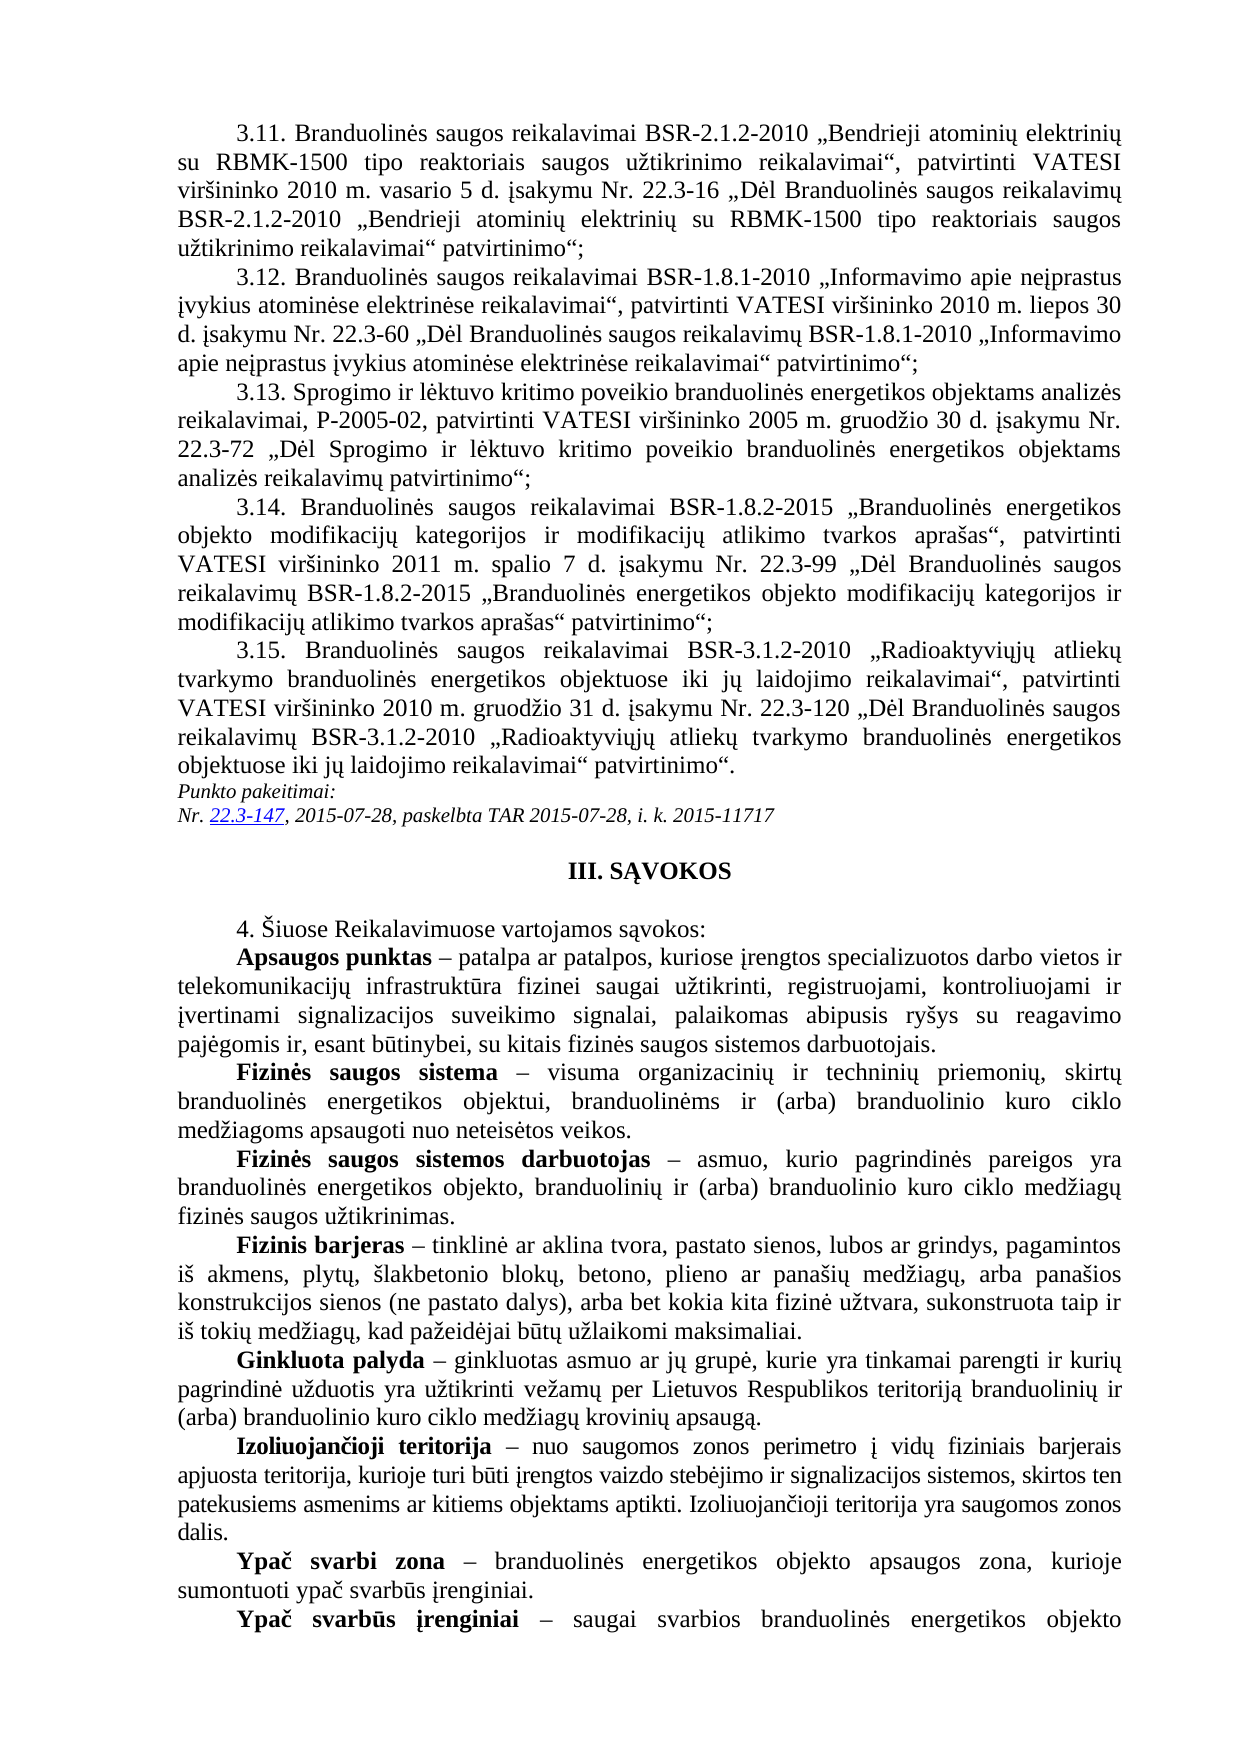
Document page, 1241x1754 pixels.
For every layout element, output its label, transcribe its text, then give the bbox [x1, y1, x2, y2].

text 3.13. Sprogimo ir lėktuvo kritimo poveikio branduolinės energetikos objektams analizės reikalavimai, P-2005-02, patvirtinti VATESI viršininko 2005 m. gruodžio 30 d. įsakymu Nr. 22.3-72 „Dėl Sprogimo ir lėktuvo kritimo poveikio branduolinės energetikos objektams analizės reikalavimų patvirtinimo“; [177, 377, 1122, 492]
text III. SĄVOKOS [177, 856, 1122, 885]
text 4. Šiuose Reikalavimuose vartojamos sąvokos: [177, 914, 1122, 942]
text Ypač svarbi zona – branduolinės energetikos objekto apsaugos zona, kurioje sumontuoti ypač svarbūs įrenginiai. [177, 1546, 1122, 1604]
text 3.15. Branduolinės saugos reikalavimai BSR-3.1.2-2010 „Radioaktyviųjų atliekų tvarkymo branduolinės energetikos objektuose iki jų laidojimo reikalavimai“, patvirtinti VATESI viršininko 2010 m. gruodžio 31 d. įsakymu Nr. 22.3-120 „Dėl Branduolinės saugos reikalavimų BSR-3.1.2-2010 „Radioaktyviųjų atliekų tvarkymo branduolinės energetikos objektuose iki jų laidojimo reikalavimai“ patvirtinimo“. [177, 636, 1122, 779]
text Fizinės saugos sistema – visuma organizacinių ir techninių priemonių, skirtų branduolinės energetikos objektui, branduolinėms ir (arba) branduolinio kuro ciklo medžiagoms apsaugoti nuo neteisėtos veikos. [177, 1057, 1122, 1144]
text Fizinės saugos sistemos darbuotojas – asmuo, kurio pagrindinės pareigos yra branduolinės energetikos objekto, branduolinių ir (arba) branduolinio kuro ciklo medžiagų fizinės saugos užtikrinimas. [177, 1144, 1122, 1230]
text Ginkluota palyda – ginkluotas asmuo ar jų grupė, kurie yra tinkamai parengti ir kurių pagrindinė užduotis yra užtikrinti vežamų per Lietuvos Respublikos teritoriją branduolinių ir (arba) branduolinio kuro ciklo medžiagų krovinių apsaugą. [177, 1345, 1122, 1431]
text 3.11. Branduolinės saugos reikalavimai BSR-2.1.2-2010 „Bendrieji atominių elektrinių su RBMK-1500 tipo reaktoriais saugos užtikrinimo reikalavimai“, patvirtinti VATESI viršininko 2010 m. vasario 5 d. įsakymu Nr. 22.3-16 „Dėl Branduolinės saugos reikalavimų BSR-2.1.2-2010 „Bendrieji atominių elektrinių su RBMK-1500 tipo reaktoriais saugos užtikrinimo reikalavimai“ patvirtinimo“; [177, 118, 1122, 262]
text Fizinis barjeras – tinklinė ar aklina tvora, pastato sienos, lubos ar grindys, pagamintos iš akmens, plytų, šlakbetonio blokų, betono, plieno ar panašių medžiagų, arba panašios konstrukcijos sienos (ne pastato dalys), arba bet kokia kita fizinė užtvara, sukonstruota taip ir iš tokių medžiagų, kad pažeidėjai būtų užlaikomi maksimaliai. [177, 1230, 1122, 1345]
text Apsaugos punktas – patalpa ar patalpos, kuriose įrengtos specializuotos darbo vietos ir telekomunikacijų infrastruktūra fizinei saugai užtikrinti, registruojami, kontroliuojami ir įvertinami signalizacijos suveikimo signalai, palaikomas abipusis ryšys su reagavimo pajėgomis ir, esant būtinybei, su kitais fizinės saugos sistemos darbuotojais. [177, 942, 1122, 1057]
text Izoliuojančioji teritorija – nuo saugomos zonos perimetro į vidų fiziniais barjerais apjuosta teritorija, kurioje turi būti įrengtos vaizdo stebėjimo ir signalizacijos sistemos, skirtos ten patekusiems asmenims ar kitiems objektams aptikti. Izoliuojančioji teritorija yra saugomos zonos dalis. [177, 1431, 1122, 1546]
text 3.12. Branduolinės saugos reikalavimai BSR-1.8.1-2010 „Informavimo apie neįprastus įvykius atominėse elektrinėse reikalavimai“, patvirtinti VATESI viršininko 2010 m. liepos 30 d. įsakymu Nr. 22.3-60 „Dėl Branduolinės saugos reikalavimų BSR-1.8.1-2010 „Informavimo apie neįprastus įvykius atominėse elektrinėse reikalavimai“ patvirtinimo“; [177, 262, 1122, 377]
text Punkto pakeitimai: [177, 779, 1122, 803]
text Ypač svarbūs įrenginiai – saugai svarbios branduolinės energetikos objekto [177, 1604, 1122, 1632]
text Nr. 22.3-147, 2015-07-28, paskelbta TAR 2015-07-28, i. k. 2015-11717 [177, 803, 1122, 827]
text 3.14. Branduolinės saugos reikalavimai BSR-1.8.2-2015 „Branduolinės energetikos objekto modifikacijų kategorijos ir modifikacijų atlikimo tvarkos aprašas“, patvirtinti VATESI viršininko 2011 m. spalio 7 d. įsakymu Nr. 22.3-99 „Dėl Branduolinės saugos reikalavimų BSR-1.8.2-2015 „Branduolinės energetikos objekto modifikacijų kategorijos ir modifikacijų atlikimo tvarkos aprašas“ patvirtinimo“; [177, 492, 1122, 636]
